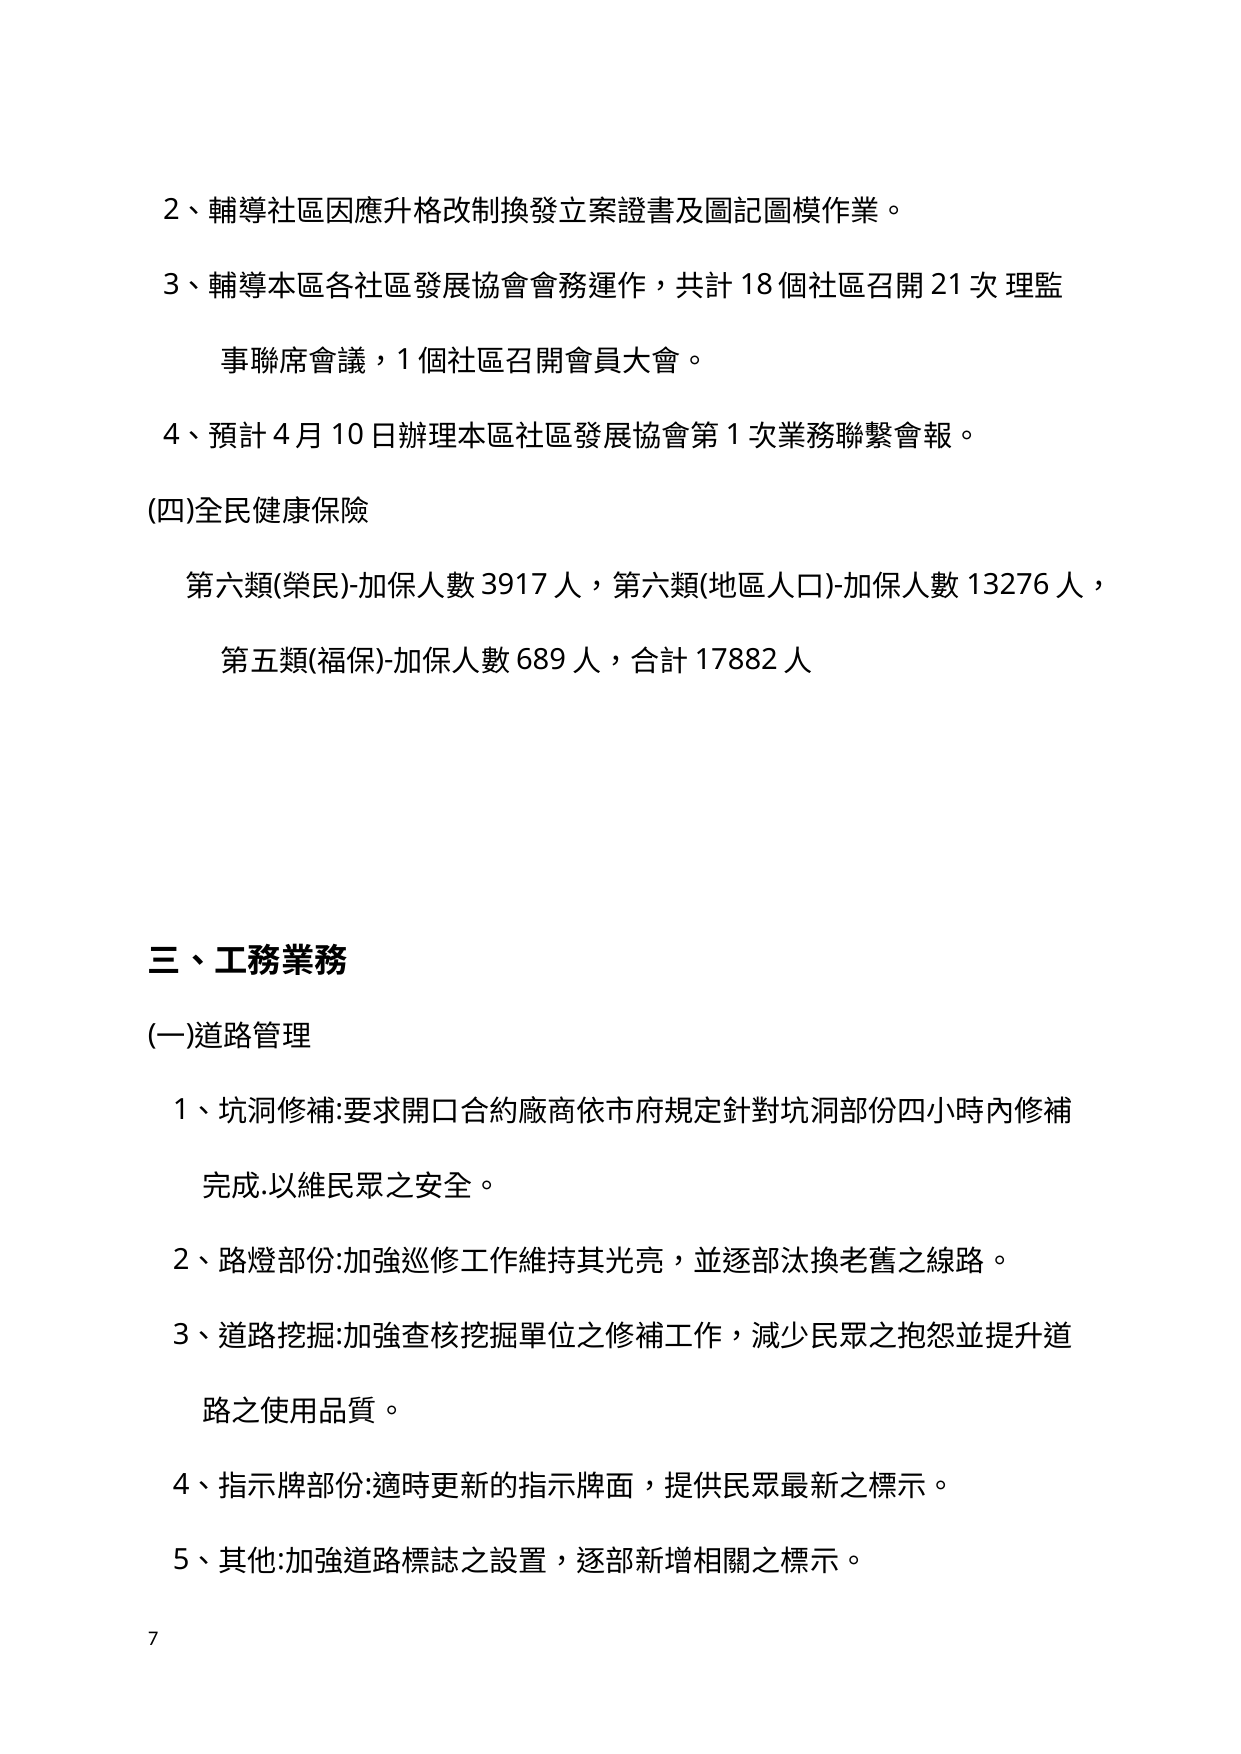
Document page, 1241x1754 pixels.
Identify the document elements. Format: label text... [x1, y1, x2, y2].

text 2、輔導社區因應升格改制換發立案證書及圖記圖模作業。 [148, 164, 1092, 239]
text 第六類(榮民)-加保人數3917人，第六類(地區人口)-加保人數 13276人，第五類(福保)-加保人數689人，合計17882人 [148, 539, 1092, 689]
text (四)全民健康保險 [148, 464, 1092, 539]
text 4、預計4月10日辦理本區社區發展協會第1次業務聯繫會報。 [148, 389, 1092, 464]
text 4、指示牌部份:適時更新的指示牌面，提供民眾最新之標示。 [173, 1439, 1092, 1514]
text (一)道路管理 [148, 989, 1092, 1064]
text 三、工務業務 [148, 914, 1092, 989]
text 3、輔導本區各社區發展協會會務運作，共計18個社區召開21次 理監事聯席會議，1個社區召開會員大會。 [148, 239, 1092, 389]
text 5、其他:加強道路標誌之設置，逐部新增相關之標示。 [173, 1514, 1092, 1589]
text 2、路燈部份:加強巡修工作維持其光亮，並逐部汰換老舊之線路。 [173, 1214, 1092, 1289]
text 3、道路挖掘:加強查核挖掘單位之修補工作，減少民眾之抱怨並提升道路之使用品質。 [173, 1289, 1092, 1439]
text 1、坑洞修補:要求開口合約廠商依市府規定針對坑洞部份四小時內修補完成.以維民眾之安全。 [173, 1064, 1092, 1214]
